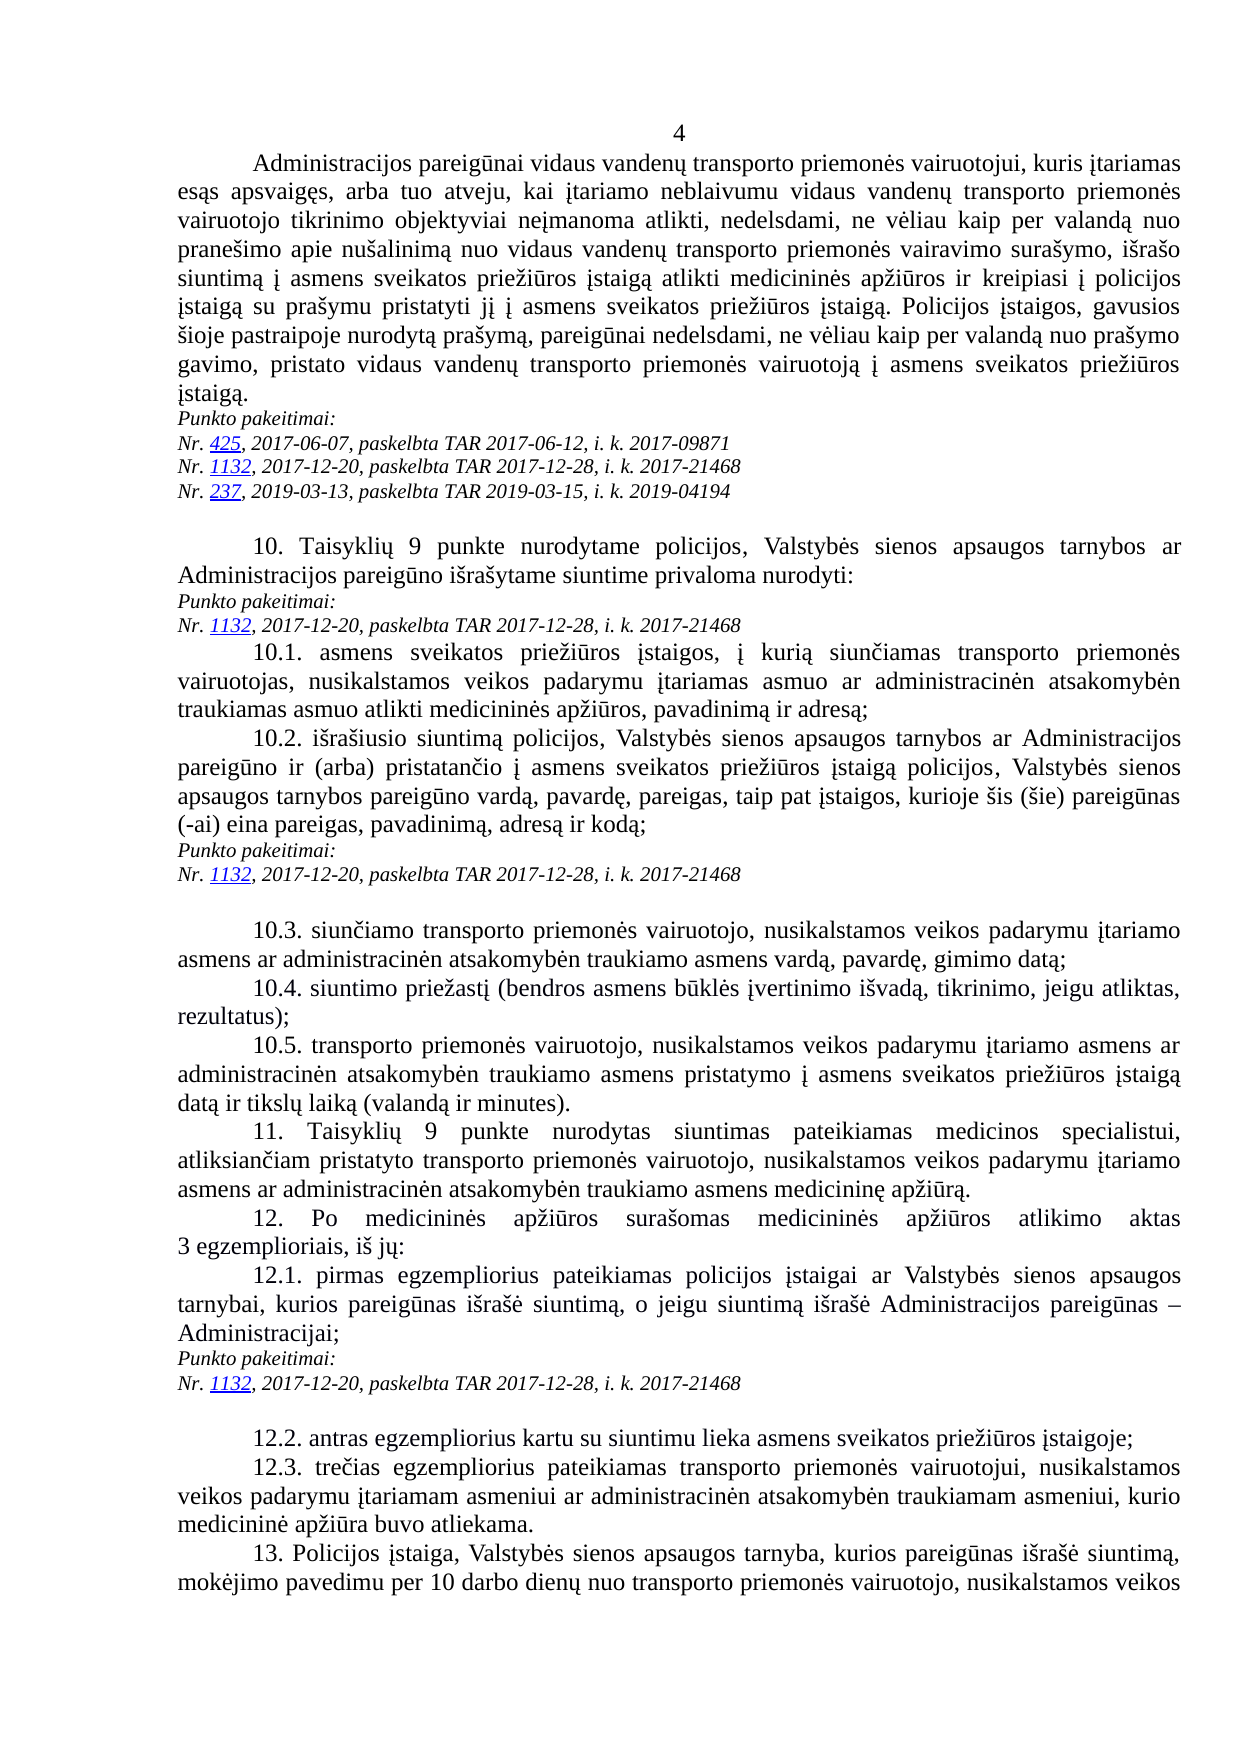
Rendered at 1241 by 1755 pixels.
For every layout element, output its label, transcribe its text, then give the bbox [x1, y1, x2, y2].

text Nr. 1132, 2017-12-20, paskelbta TAR 2017-12-28, i. k. 2017-21468 [177, 862, 1181, 886]
text Nr. 1132, 2017-12-20, paskelbta TAR 2017-12-28, i. k. 2017-21468 [177, 613, 1181, 637]
text Administracijos pareigūnai vidaus vandenų transporto priemonės vairuotojui, kuris įtariamas esąs apsvaigęs, arba tuo atveju, kai įtariamo neblaivumu vidaus vandenų transporto priemonės vairuotojo tikrinimo objektyviai neįmanoma atlikti, nedelsdami, ne vėliau kaip per valandą nuo pranešimo apie nušalinimą nuo vidaus vandenų transporto priemonės vairavimo surašymo, išrašo siuntimą į asmens sveikatos priežiūros įstaigą atlikti medicininės apžiūros ir kreipiasi į policijos įstaigą su prašymu pristatyti jį į asmens sveikatos priežiūros įstaigą. Policijos įstaigos, gavusios šioje pastraipoje nurodytą prašymą, pareigūnai nedelsdami, ne vėliau kaip per valandą nuo prašymo gavimo, pristato vidaus vandenų transporto priemonės vairuotoją į asmens sveikatos priežiūros įstaigą. [177, 148, 1181, 406]
text Nr. 1132, 2017-12-20, paskelbta TAR 2017-12-28, i. k. 2017-21468 [177, 1370, 1181, 1394]
text 10.1. asmens sveikatos priežiūros įstaigos, į kurią siunčiamas transporto priemonės vairuotojas, nusikalstamos veikos padarymu įtariamas asmuo ar administracinėn atsakomybėn traukiamas asmuo atlikti medicininės apžiūros, pavadinimą ir adresą; [177, 637, 1181, 723]
text 10.5. transporto priemonės vairuotojo, nusikalstamos veikos padarymu įtariamo asmens ar administracinėn atsakomybėn traukiamo asmens pristatymo į asmens sveikatos priežiūros įstaigą datą ir tikslų laiką (valandą ir minutes). [177, 1030, 1181, 1116]
text 12. Po medicininės apžiūros surašomas medicininės apžiūros atlikimo aktas 3 egzemplioriais, iš jų: [177, 1203, 1181, 1260]
text Nr. 237, 2019-03-13, paskelbta TAR 2019-03-15, i. k. 2019-04194 [177, 478, 1181, 503]
text Punkto pakeitimai: [177, 589, 1181, 613]
text Punkto pakeitimai: [177, 838, 1181, 862]
text 13. Policijos įstaiga, Valstybės sienos apsaugos tarnyba, kurios pareigūnas išrašė siuntimą, mokėjimo pavedimu per 10 darbo dienų nuo transporto priemonės vairuotojo, nusikalstamos veikos [177, 1538, 1181, 1596]
text Nr. 425, 2017-06-07, paskelbta TAR 2017-06-12, i. k. 2017-09871 [177, 430, 1181, 454]
text 12.2. antras egzempliorius kartu su siuntimu lieka asmens sveikatos priežiūros įstaigoje; [177, 1423, 1181, 1452]
text 10.4. siuntimo priežastį (bendros asmens būklės įvertinimo išvadą, tikrinimo, jeigu atliktas, rezultatus); [177, 973, 1181, 1030]
text Nr. 1132, 2017-12-20, paskelbta TAR 2017-12-28, i. k. 2017-21468 [177, 454, 1181, 478]
text Punkto pakeitimai: [177, 406, 1181, 430]
text 12.3. trečias egzempliorius pateikiamas transporto priemonės vairuotojui, nusikalstamos veikos padarymu įtariamam asmeniui ar administracinėn atsakomybėn traukiamam asmeniui, kurio medicininė apžiūra buvo atliekama. [177, 1452, 1181, 1538]
text 11. Taisyklių 9 punkte nurodytas siuntimas pateikiamas medicinos specialistui, atliksiančiam pristatyto transporto priemonės vairuotojo, nusikalstamos veikos padarymu įtariamo asmens ar administracinėn atsakomybėn traukiamo asmens medicininę apžiūrą. [177, 1116, 1181, 1203]
text 10.2. išrašiusio siuntimą policijos, Valstybės sienos apsaugos tarnybos ar Administracijos pareigūno ir (arba) pristatančio į asmens sveikatos priežiūros įstaigą policijos, Valstybės sienos apsaugos tarnybos pareigūno vardą, pavardę, pareigas, taip pat įstaigos, kurioje šis (šie) pareigūnas (-ai) eina pareigas, pavadinimą, adresą ir kodą; [177, 723, 1181, 838]
text 10. Taisyklių 9 punkte nurodytame policijos, Valstybės sienos apsaugos tarnybos ar Administracijos pareigūno išrašytame siuntime privaloma nurodyti: [177, 531, 1181, 589]
text Punkto pakeitimai: [177, 1346, 1181, 1370]
text 12.1. pirmas egzempliorius pateikiamas policijos įstaigai ar Valstybės sienos apsaugos tarnybai, kurios pareigūnas išrašė siuntimą, o jeigu siuntimą išrašė Administracijos pareigūnas – Administracijai; [177, 1260, 1181, 1346]
text 10.3. siunčiamo transporto priemonės vairuotojo, nusikalstamos veikos padarymu įtariamo asmens ar administracinėn atsakomybėn traukiamo asmens vardą, pavardę, gimimo datą; [177, 915, 1181, 973]
